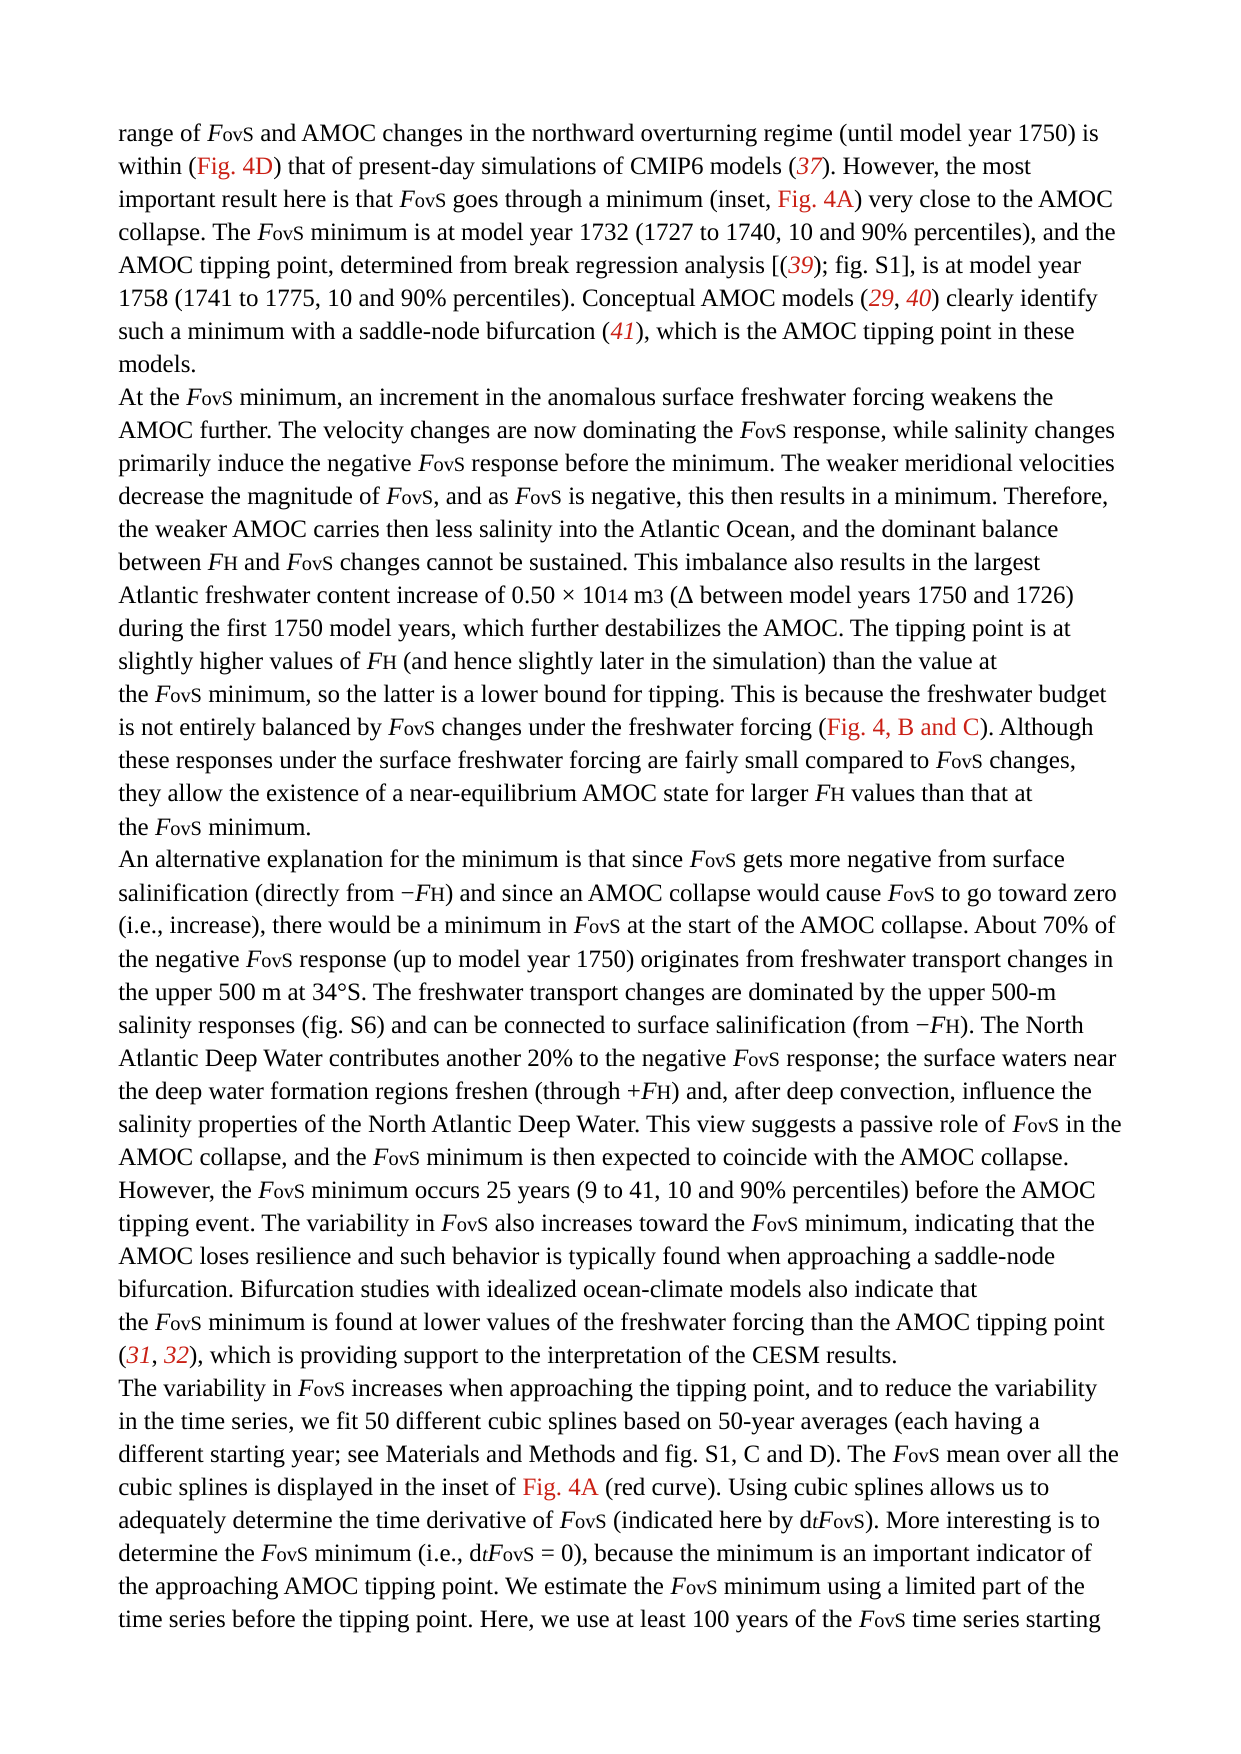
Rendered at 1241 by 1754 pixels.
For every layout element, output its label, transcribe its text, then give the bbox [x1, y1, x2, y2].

text range of FovS and AMOC changes in the northward overturning regime (until model year 1750) is within (Fig. 4D) that of present-day simulations of CMIP6 models (37). However, the most important result here is that FovS goes through a minimum (inset, Fig. 4A) very close to the AMOC collapse. The FovS minimum is at model year 1732 (1727 to 1740, 10 and 90% percentiles), and the AMOC tipping point, determined from break regression analysis [(39); fig. S1], is at model year 1758 (1741 to 1775, 10 and 90% percentiles). Conceptual AMOC models (29, 40) clearly identify such a minimum with a saddle-node bifurcation (41), which is the AMOC tipping point in these models. [118, 118, 1122, 378]
text At the FovS minimum, an increment in the anomalous surface freshwater forcing weakens the AMOC further. The velocity changes are now dominating the FovS response, while salinity changes primarily induce the negative FovS response before the minimum. The weaker meridional velocities decrease the magnitude of FovS, and as FovS is negative, this then results in a minimum. Therefore, the weaker AMOC carries then less salinity into the Atlantic Ocean, and the dominant balance between FH and FovS changes cannot be sustained. This imbalance also results in the largest Atlantic freshwater content increase of 0.50 × 1014 m3 (∆ between model years 1750 and 1726) during the first 1750 model years, which further destabilizes the AMOC. The tipping point is at slightly higher values of FH (and hence slightly later in the simulation) than the value at the FovS minimum, so the latter is a lower bound for tipping. This is because the freshwater budget is not entirely balanced by FovS changes under the freshwater forcing (Fig. 4, B and C). Although these responses under the surface freshwater forcing are fairly small compared to FovS changes, they allow the existence of a near-equilibrium AMOC state for larger FH values than that at the FovS minimum. [118, 382, 1122, 840]
text The variability in FovS increases when approaching the tipping point, and to reduce the variability in the time series, we fit 50 different cubic splines based on 50-year averages (each having a different starting year; see Materials and Methods and fig. S1, C and D). The FovS mean over all the cubic splines is displayed in the inset of Fig. 4A (red curve). Using cubic splines allows us to adequately determine the time derivative of FovS (indicated here by dtFovS). More interesting is to determine the FovS minimum (i.e., dtFovS = 0), because the minimum is an important indicator of the approaching AMOC tipping point. We estimate the FovS minimum using a limited part of the time series before the tipping point. Here, we use at least 100 years of the FovS time series starting [118, 1373, 1122, 1633]
text An alternative explanation for the minimum is that since FovS gets more negative from surface salinification (directly from −FH) and since an AMOC collapse would cause FovS to go toward zero (i.e., increase), there would be a minimum in FovS at the start of the AMOC collapse. About 70% of the negative FovS response (up to model year 1750) originates from freshwater transport changes in the upper 500 m at 34°S. The freshwater transport changes are dominated by the upper 500-m salinity responses (fig. S6) and can be connected to surface salinification (from −FH). The North Atlantic Deep Water contributes another 20% to the negative FovS response; the surface waters near the deep water formation regions freshen (through +FH) and, after deep convection, influence the salinity properties of the North Atlantic Deep Water. This view suggests a passive role of FovS in the AMOC collapse, and the FovS minimum is then expected to coincide with the AMOC collapse. However, the FovS minimum occurs 25 years (9 to 41, 10 and 90% percentiles) before the AMOC tipping event. The variability in FovS also increases toward the FovS minimum, indicating that the AMOC loses resilience and such behavior is typically found when approaching a saddle-node bifurcation. Bifurcation studies with idealized ocean-climate models also indicate that the FovS minimum is found at lower values of the freshwater forcing than the AMOC tipping point (31, 32), which is providing support to the interpretation of the CESM results. [118, 844, 1122, 1369]
